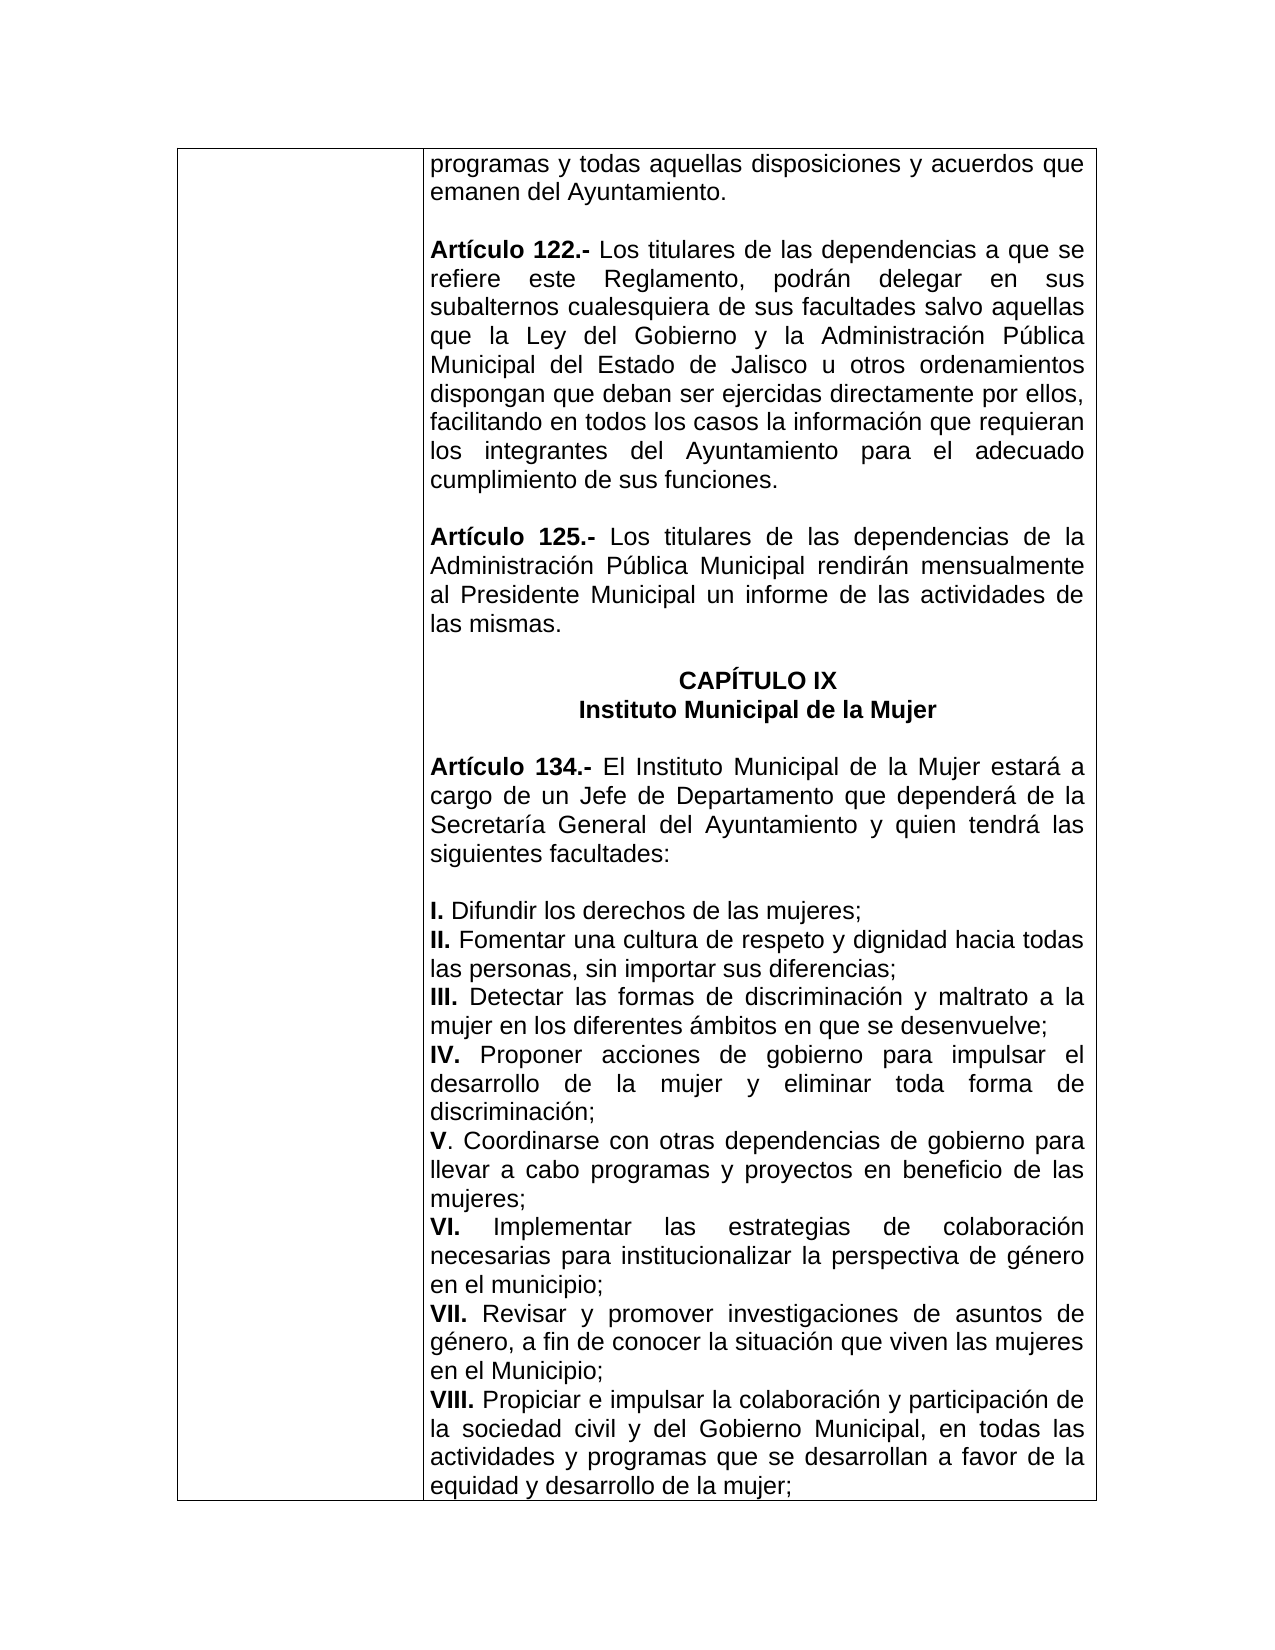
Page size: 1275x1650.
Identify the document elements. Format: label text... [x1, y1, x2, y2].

table_cell [178, 149, 423, 1500]
table_cell programas y todas aquellas disposiciones y acuerdos que emanen del Ayuntamiento. Artículo 122.- Los titulares de las dependencias a que se refiere este Reglamento, podrán delegar en sus subalternos cualesquiera de sus facultades salvo aquellas que la Ley del Gobierno y la Administración Pública Municipal del Estado de Jalisco u otros ordenamientos dispongan que deban ser ejercidas directamente por ellos, facilitando en todos los casos la información que requieran los integrantes del Ayuntamiento para el adecuado cumplimiento de sus funciones. Artículo 125.- Los titulares de las dependencias de la Administración Pública Municipal rendirán mensualmente al Presidente Municipal un informe de las actividades de las mismas. CAPÍTULO IX Instituto Municipal de la Mujer Artículo 134.- El Instituto Municipal de la Mujer estará a cargo de un Jefe de Departamento que dependerá de la Secretaría General del Ayuntamiento y quien tendrá las siguientes facultades: I. Difundir los derechos de las mujeres; II. Fomentar una cultura de respeto y dignidad hacia todas las personas, sin importar sus diferencias; III. Detectar las formas de discriminación y maltrato a la mujer en los diferentes ámbitos en que se desenvuelve; IV. Proponer acciones de gobierno para impulsar el desarrollo de la mujer y eliminar toda forma de discriminación; V. Coordinarse con otras dependencias de gobierno para llevar a cabo programas y proyectos en beneficio de las mujeres; VI. Implementar las estrategias de colaboración necesarias para institucionalizar la perspectiva de género en el municipio; VII. Revisar y promover investigaciones de asuntos de género, a fin de conocer la situación que viven las mujeres en el Municipio; VIII. Propiciar e impulsar la colaboración y participación de la sociedad civil y del Gobierno Municipal, en todas las actividades y programas que se desarrollan a favor de la equidad y desarrollo de la mujer; [424, 149, 1096, 1500]
